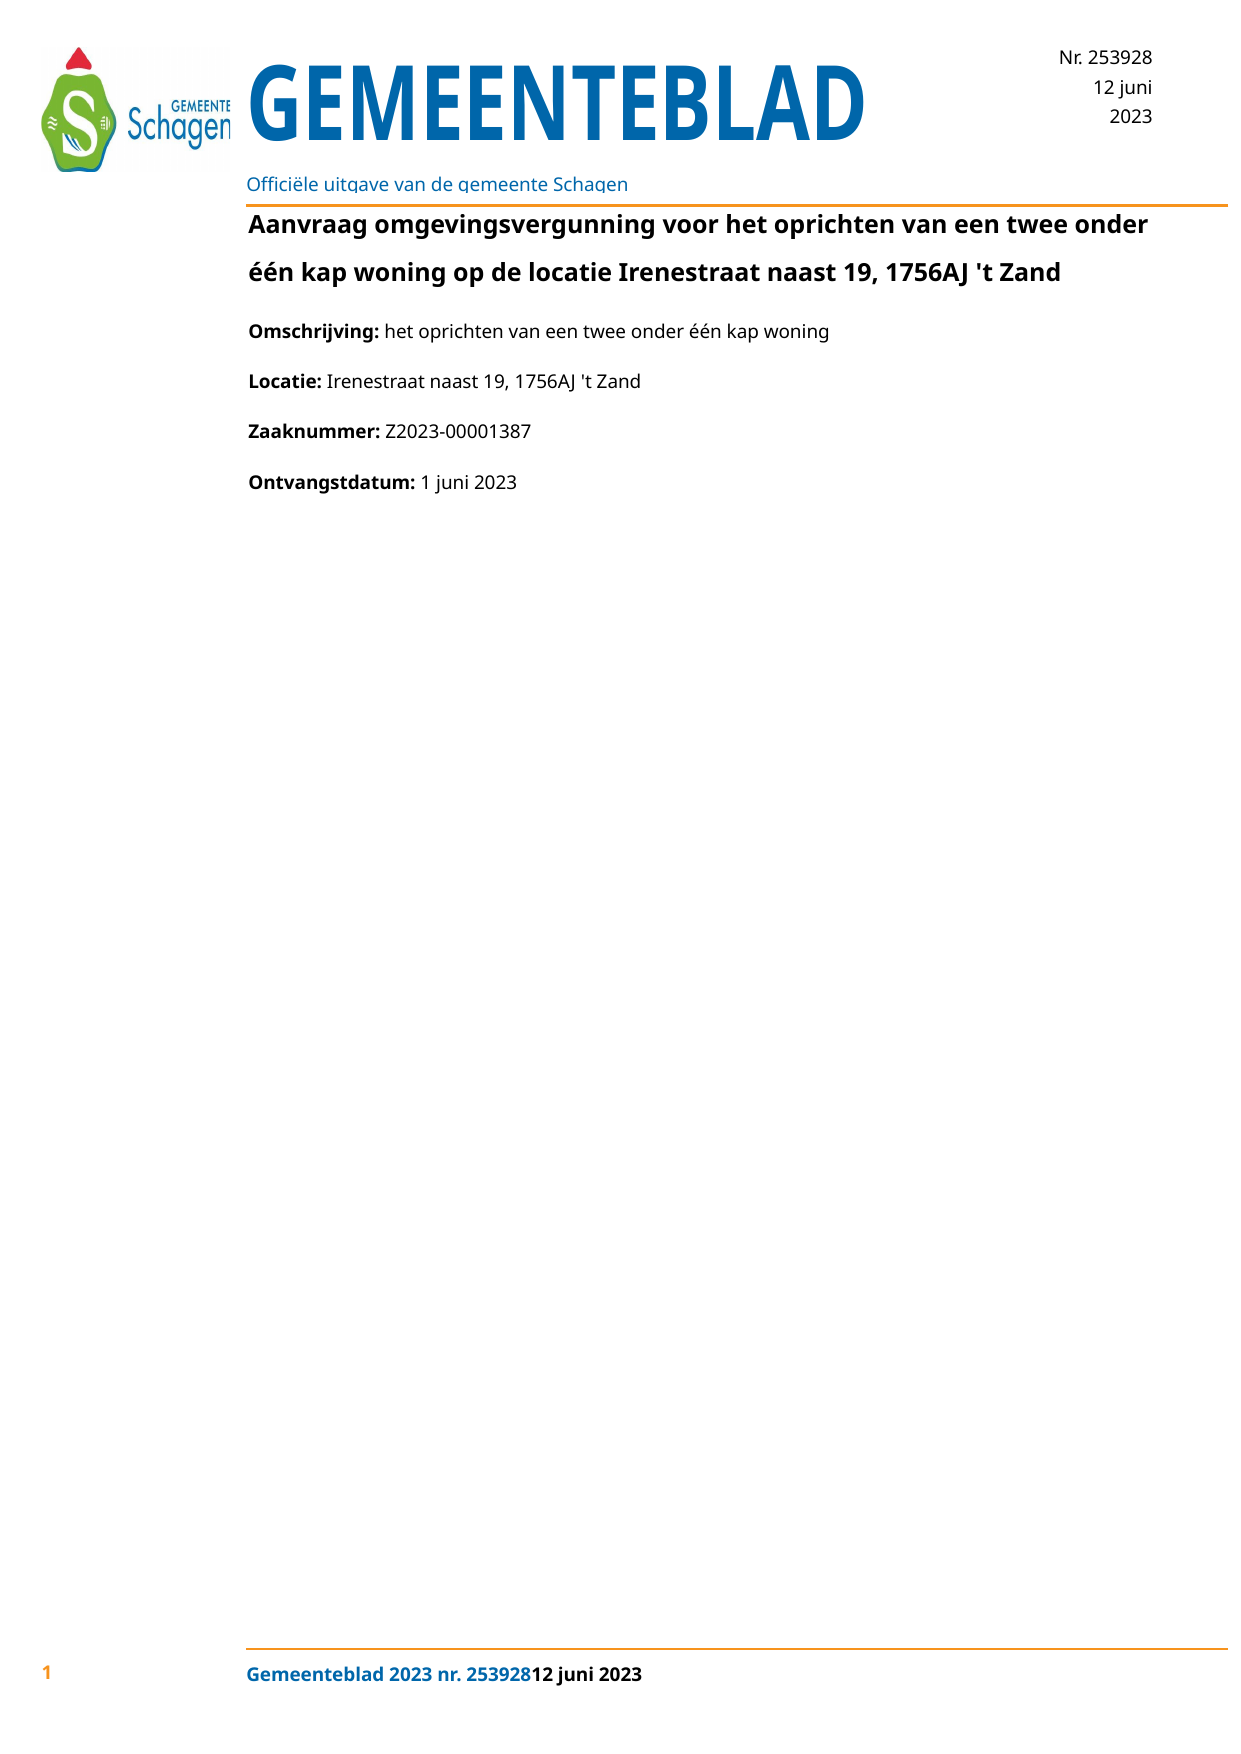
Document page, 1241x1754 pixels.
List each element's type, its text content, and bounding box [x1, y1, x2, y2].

text Aanvraag omgevingsvergunning voor het oprichten van een twee onder één kap woning op de locatie Irenestraat naast 19, 1756AJ 't Zand [248, 207, 1152, 288]
text Ontvangstdatum: 1 juni 2023 [248, 469, 1152, 495]
text Locatie: Irenestraat naast 19, 1756AJ 't Zand [248, 368, 1152, 394]
text Omschrijving: het oprichten van een twee onder één kap woning [248, 318, 1152, 344]
text Zaaknummer: Z2023-00001387 [248, 419, 1152, 444]
picture [41, 47, 231, 172]
